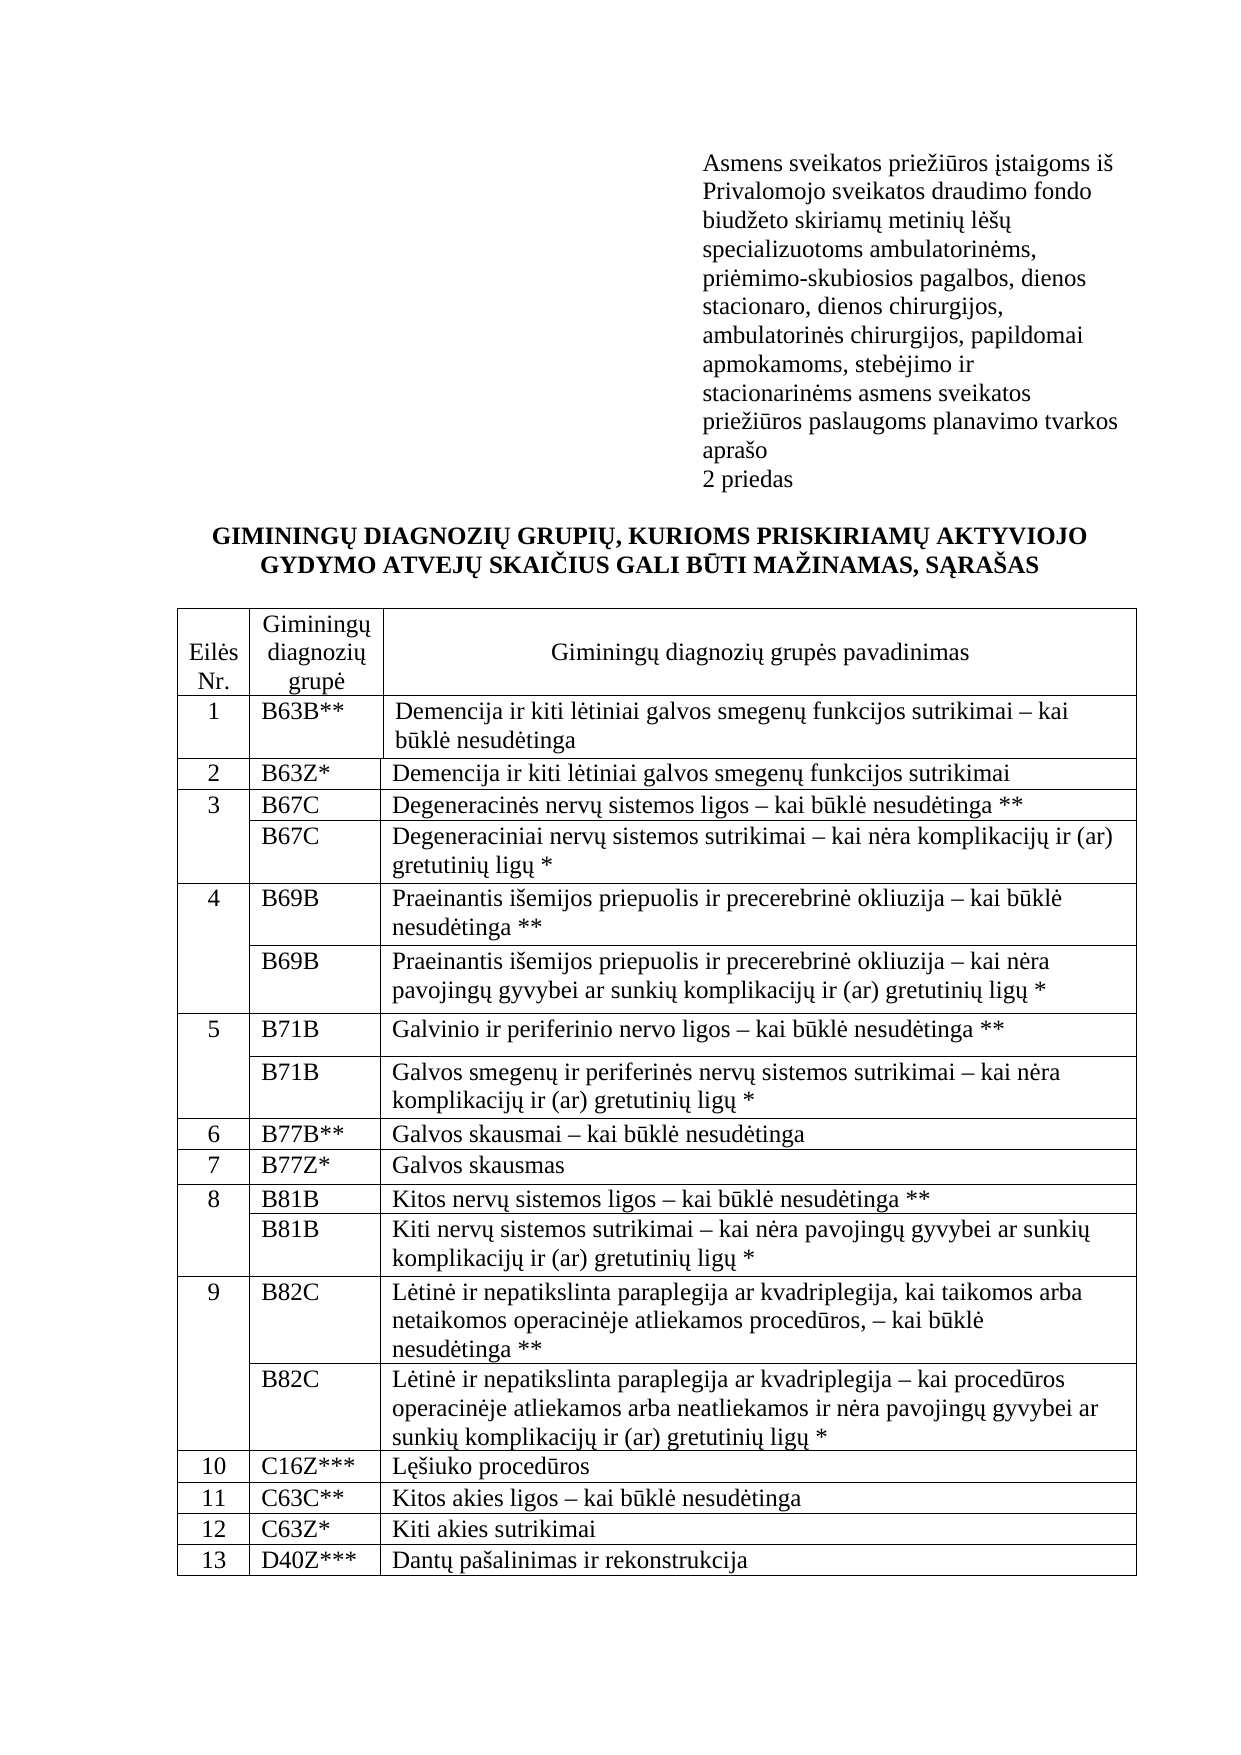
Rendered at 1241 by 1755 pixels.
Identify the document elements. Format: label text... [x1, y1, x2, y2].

table_cell Degeneraciniai nervų sistemos sutrikimai – kai nėra komplikacijų ir (ar) gretutinių ligų * [381, 821, 1136, 882]
table_cell Lėtinė ir nepatikslinta paraplegija ar kvadriplegija, kai taikomos arba netaikomos operacinėje atliekamos procedūros, – kai būklė nesudėtinga ** [381, 1277, 1136, 1363]
table_cell Lęšiuko procedūros [381, 1451, 1136, 1482]
table_cell Galvos skausmas [381, 1150, 1136, 1183]
table_cell Demencija ir kiti lėtiniai galvos smegenų funkcijos sutrikimai – kai būklė nesudėtinga [384, 696, 1136, 757]
table_cell B69B [250, 946, 380, 1013]
table_cell 4 [178, 884, 249, 1013]
table_cell 10 [178, 1451, 249, 1482]
table_cell Galvinio ir periferinio nervo ligos – kai būklė nesudėtinga ** [381, 1014, 1136, 1056]
table_cell B81B [250, 1185, 380, 1213]
table_cell B71B [250, 1057, 380, 1118]
text 2 priedas [649, 464, 1122, 493]
text GIMININGŲ DIAGNOZIŲ GRUPIŲ, KURIOMS PRISKIRIAMŲ AKTYVIOJO GYDYMO ATVEJŲ SKAIČIUS GALI BŪTI MAŽINAMAS, SĄRAŠAS [177, 521, 1122, 579]
table_cell C16Z*** [250, 1451, 380, 1482]
table_cell Galvos smegenų ir periferinės nervų sistemos sutrikimai – kai nėra komplikacijų ir (ar) gretutinių ligų * [381, 1057, 1136, 1118]
table_cell Kiti akies sutrikimai [381, 1514, 1136, 1544]
table_cell B67C [250, 790, 380, 820]
table_cell Praeinantis išemijos priepuolis ir precerebrinė okliuzija – kai nėra pavojingų gyvybei ar sunkių komplikacijų ir (ar) gretutinių ligų * [381, 946, 1136, 1013]
table_header Eilės Nr. [178, 609, 249, 695]
table_header Giminingų diagnozių grupės pavadinimas [384, 609, 1136, 695]
table_cell Lėtinė ir nepatikslinta paraplegija ar kvadriplegija – kai procedūros operacinėje atliekamos arba neatliekamos ir nėra pavojingų gyvybei ar sunkių komplikacijų ir (ar) gretutinių ligų * [381, 1364, 1136, 1450]
table_cell Degeneracinės nervų sistemos ligos – kai būklė nesudėtinga ** [381, 790, 1136, 820]
table_cell C63Z* [250, 1514, 380, 1544]
table_cell Dantų pašalinimas ir rekonstrukcija [381, 1545, 1136, 1575]
text Asmens sveikatos priežiūros įstaigoms iš Privalomojo sveikatos draudimo fondo biudžeto skiriamų metinių lėšų specializuotoms ambulatorinėms, priėmimo-skubiosios pagalbos, dienos stacionaro, dienos chirurgijos, ambulatorinės chirurgijos, papildomai apmokamoms, stebėjimo ir stacionarinėms asmens sveikatos priežiūros paslaugoms planavimo tvarkos aprašo [702, 148, 1122, 464]
table_cell B82C [250, 1364, 380, 1450]
table_cell D40Z*** [250, 1545, 380, 1575]
table_cell B71B [250, 1014, 380, 1056]
table_cell 6 [178, 1119, 249, 1149]
table_cell 12 [178, 1514, 249, 1544]
table_cell 8 [178, 1185, 249, 1276]
table_cell Demencija ir kiti lėtiniai galvos smegenų funkcijos sutrikimai [381, 759, 1136, 789]
table_cell 2 [178, 759, 249, 789]
table_cell B77B** [250, 1119, 380, 1149]
table_cell B63Z* [250, 759, 380, 789]
table_cell Galvos skausmai – kai būklė nesudėtinga [381, 1119, 1136, 1149]
table_cell 1 [178, 696, 249, 757]
table_cell C63C** [250, 1483, 380, 1513]
table_cell 11 [178, 1483, 249, 1513]
table_cell B67C [250, 821, 380, 882]
table_cell 7 [178, 1150, 249, 1183]
table_cell Kitos akies ligos – kai būklė nesudėtinga [381, 1483, 1136, 1513]
table_cell 5 [178, 1014, 249, 1118]
table_cell Kiti nervų sistemos sutrikimai – kai nėra pavojingų gyvybei ar sunkių komplikacijų ir (ar) gretutinių ligų * [381, 1214, 1136, 1276]
table_cell B77Z* [250, 1150, 380, 1183]
table_header Giminingų diagnozių grupė [250, 609, 383, 695]
table_cell B63B** [250, 696, 383, 757]
table_cell 9 [178, 1277, 249, 1450]
table_cell Praeinantis išemijos priepuolis ir precerebrinė okliuzija – kai būklė nesudėtinga ** [381, 884, 1136, 945]
table_cell 3 [178, 790, 249, 882]
table_cell Kitos nervų sistemos ligos – kai būklė nesudėtinga ** [381, 1185, 1136, 1213]
table_cell B81B [250, 1214, 380, 1276]
table_cell B82C [250, 1277, 380, 1363]
table_cell B69B [250, 884, 380, 945]
table_cell 13 [178, 1545, 249, 1575]
